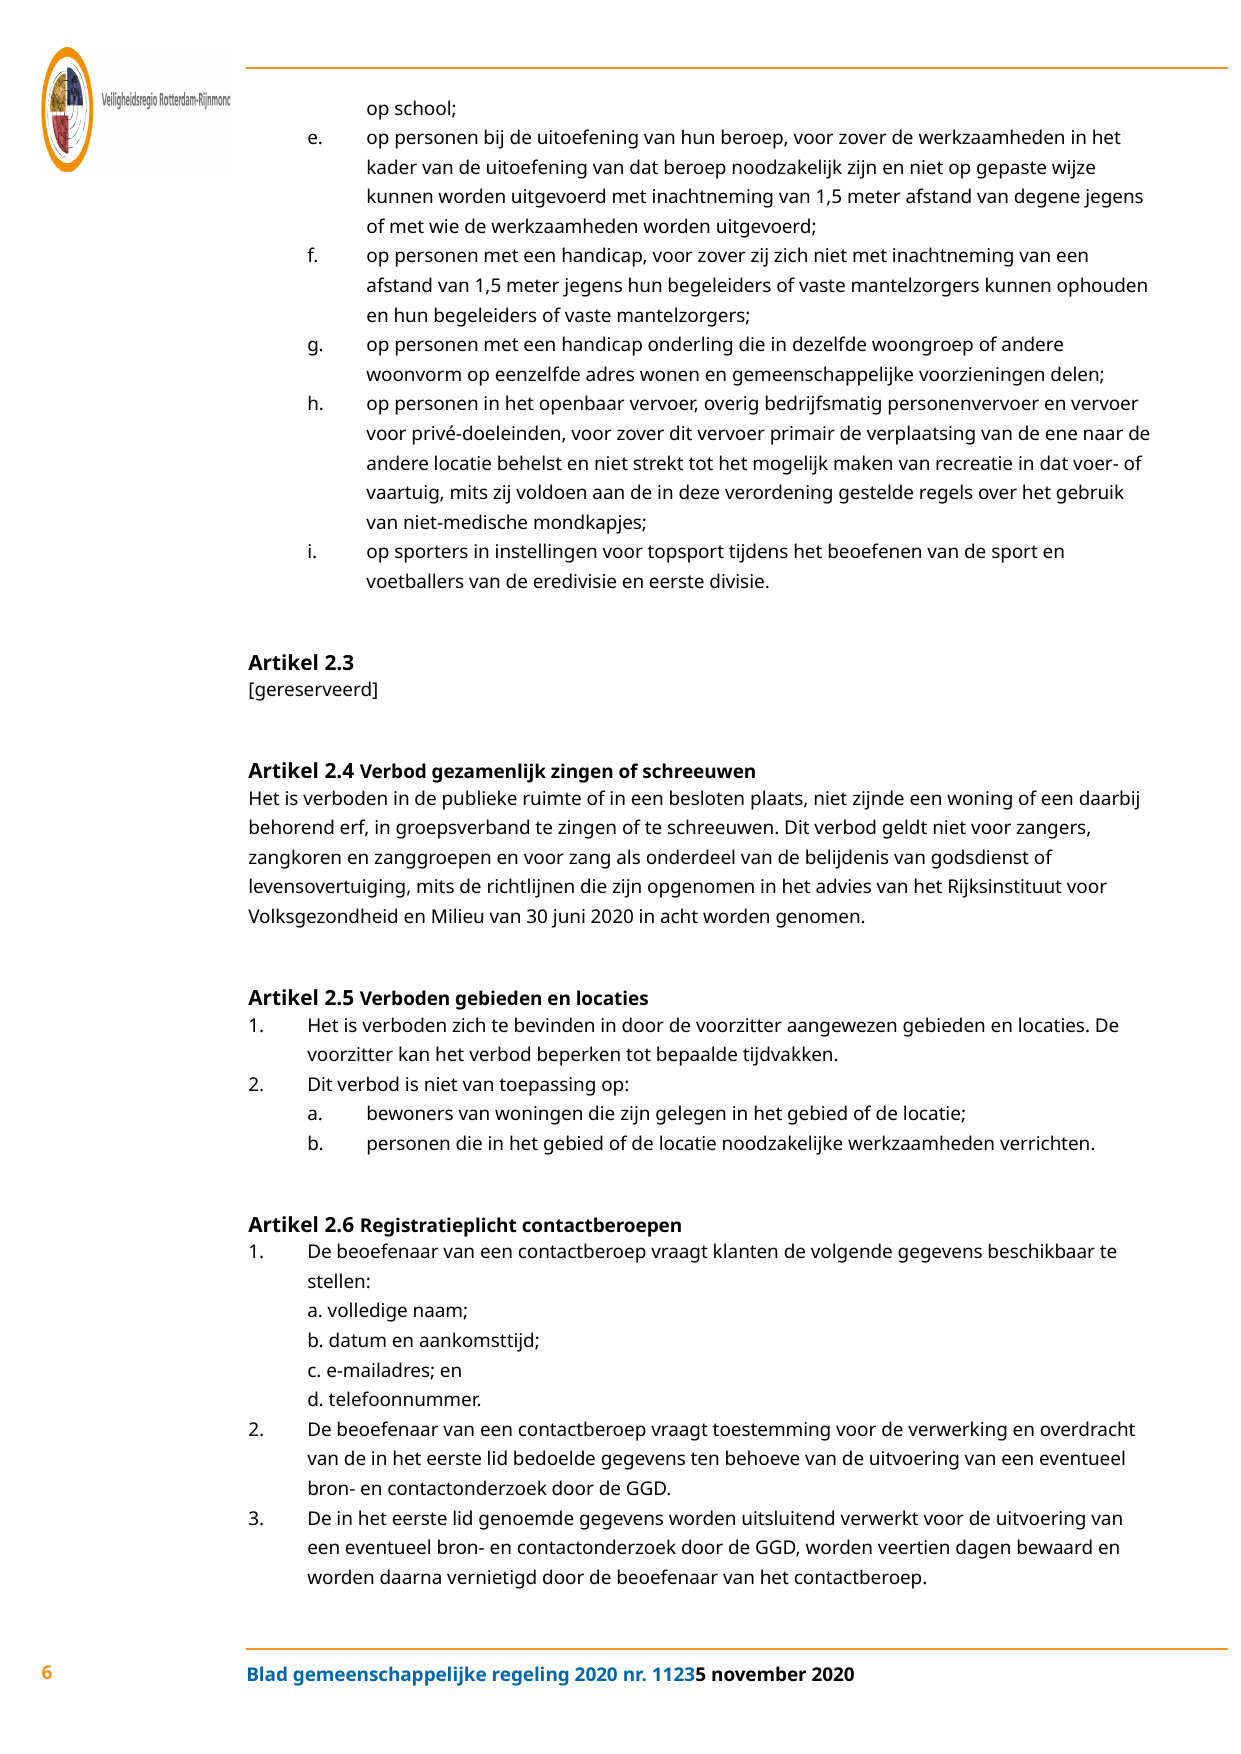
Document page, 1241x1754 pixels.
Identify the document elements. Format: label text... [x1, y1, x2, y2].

list op school; [307, 95, 1152, 121]
list op sporters in instellingen voor topsport tijdens het beoefenen van de sport en voetballers van de eredivisie en eerste divisie. [307, 538, 1152, 594]
list De beoefenaar van een contactberoep vraagt toestemming voor de verwerking en overdracht van de in het eerste lid bedoelde gegevens ten behoeve van de uitvoering van een eventueel bron- en contactonderzoek door de GGD. [248, 1416, 1152, 1501]
text [gereserveerd] [248, 677, 1152, 702]
list d. telefoonnummer. [248, 1386, 1152, 1412]
list De beoefenaar van een contactberoep vraagt klanten de volgende gegevens beschikbaar te stellen: [248, 1238, 1152, 1294]
text Artikel 2.6 Registratieplicht contactberoepen [248, 1210, 1152, 1238]
picture [41, 47, 231, 172]
list op personen bij de uitoefening van hun beroep, voor zover de werkzaamheden in het kader van de uitoefening van dat beroep noodzakelijk zijn en niet op gepaste wijze kunnen worden uitgevoerd met inachtneming van 1,5 meter afstand van degene jegens of met wie de werkzaamheden worden uitgevoerd; [307, 124, 1152, 239]
list personen die in het gebied of de locatie noodzakelijke werkzaamheden verrichten. [307, 1130, 1152, 1156]
list op personen met een handicap, voor zover zij zich niet met inachtneming van een afstand van 1,5 meter jegens hun begeleiders of vaste mantelzorgers kunnen ophouden en hun begeleiders of vaste mantelzorgers; [307, 243, 1152, 328]
list De in het eerste lid genoemde gegevens worden uitsluitend verwerkt voor de uitvoering van een eventueel bron- en contactonderzoek door de GGD, worden veertien dagen bewaard en worden daarna vernietigd door de beoefenaar van het contactberoep. [248, 1505, 1152, 1590]
text Artikel 2.5 Verboden gebieden en locaties [248, 983, 1152, 1012]
list Dit verbod is niet van toepassing op: [248, 1071, 1152, 1097]
text Artikel 2.3 [248, 648, 1152, 677]
list c. e-mailadres; en [248, 1357, 1152, 1383]
text Het is verboden in de publieke ruimte of in een besloten plaats, niet zijnde een woning of een daarbij behorend erf, in groepsverband te zingen of te schreeuwen. Dit verbod geldt niet voor zangers, zangkoren en zanggroepen en voor zang als onderdeel van de belijdenis van godsdienst of levensovertuiging, mits de richtlijnen die zijn opgenomen in het advies van het Rijksinstituut voor Volksgezondheid en Milieu van 30 juni 2020 in acht worden genomen. [248, 785, 1152, 929]
list Het is verboden zich te bevinden in door de voorzitter aangewezen gebieden en locaties. De voorzitter kan het verbod beperken tot bepaalde tijdvakken. [248, 1012, 1152, 1067]
text Artikel 2.4 Verbod gezamenlijk zingen of schreeuwen [248, 757, 1152, 785]
list b. datum en aankomsttijd; [248, 1327, 1152, 1353]
list op personen in het openbaar vervoer, overig bedrijfsmatig personenvervoer en vervoer voor privé-doeleinden, voor zover dit vervoer primair de verplaatsing van de ene naar de andere locatie behelst en niet strekt tot het mogelijk maken van recreatie in dat voer- of vaartuig, mits zij voldoen aan de in deze verordening gestelde regels over het gebruik van niet-medische mondkapjes; [307, 391, 1152, 535]
list bewoners van woningen die zijn gelegen in het gebied of de locatie; [307, 1101, 1152, 1126]
list a. volledige naam; [248, 1298, 1152, 1323]
list op personen met een handicap onderling die in dezelfde woongroep of andere woonvorm op eenzelfde adres wonen en gemeenschappelijke voorzieningen delen; [307, 331, 1152, 387]
